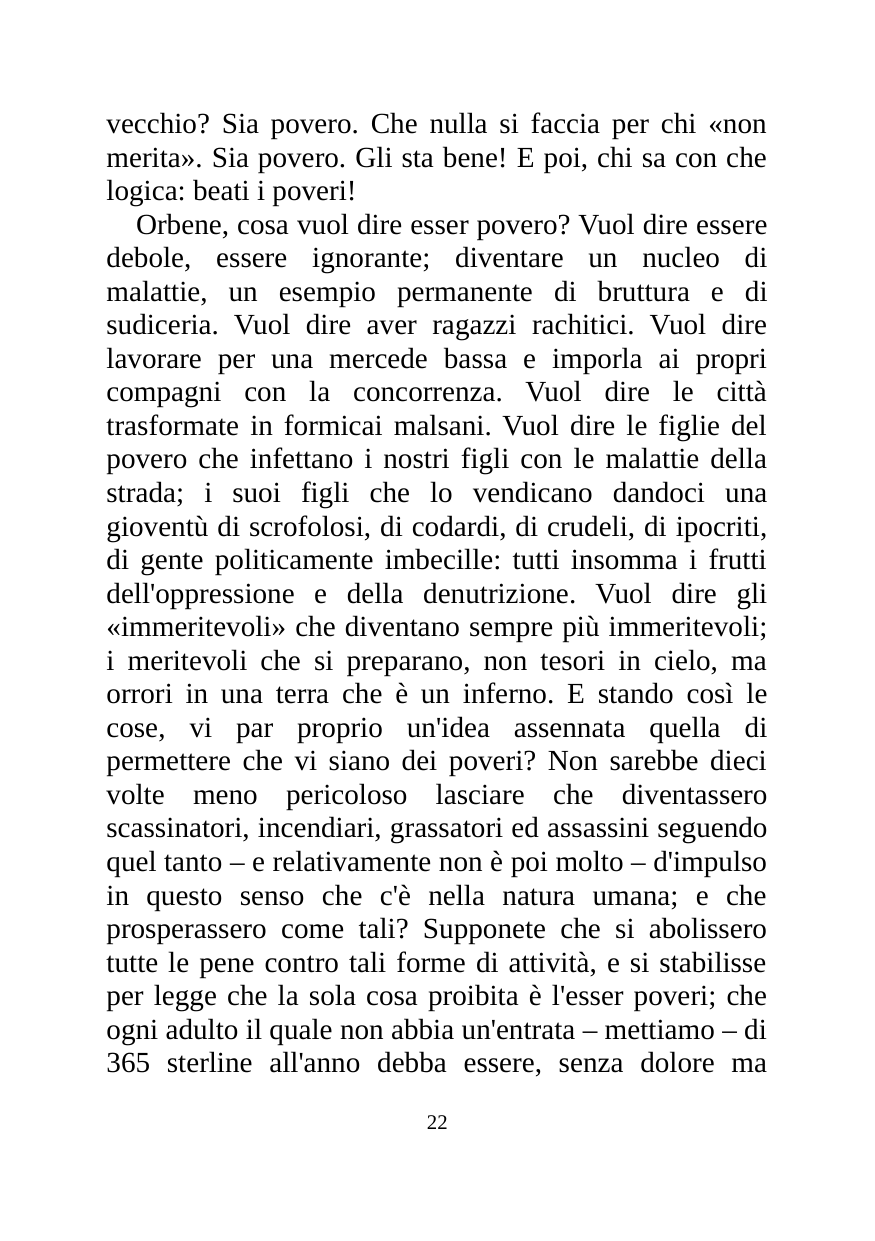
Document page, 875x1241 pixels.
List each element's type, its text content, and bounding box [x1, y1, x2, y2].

text Orbene, cosa vuol dire esser povero? Vuol dire essere debole, essere ignorante; diventare un nucleo di malattie, un esempio permanente di bruttura e di sudiceria. Vuol dire aver ragazzi rachitici. Vuol dire lavorare per una mercede bassa e imporla ai propri compagni con la concorrenza. Vuol dire le città trasformate in formicai malsani. Vuol dire le figlie del povero che infettano i nostri figli con le malattie della strada; i suoi figli che lo vendicano dandoci una gioventù di scrofolosi, di codardi, di crudeli, di ipocriti, di gente politicamente imbecille: tutti insomma i frutti dell'oppressione e della denutrizione. Vuol dire gli «immeritevoli» che diventano sempre più immeritevoli; i meritevoli che si preparano, non tesori in cielo, ma orrori in una terra che è un inferno. E stando così le cose, vi par proprio un'idea assennata quella di permettere che vi siano dei poveri? Non sarebbe dieci volte meno pericoloso lasciare che diventassero scassinatori, incendiari, grassatori ed assassini seguendo quel tanto – e relativamente non è poi molto – d'impulso in questo senso che c'è nella natura umana; e che prosperassero come tali? Supponete che si abolissero tutte le pene contro tali forme di attività, e si stabilisse per legge che la sola cosa proibita è l'esser poveri; che ogni adulto il quale non abbia un'entrata – mettiamo – di 365 sterline all'anno debba essere, senza dolore ma [106, 207, 768, 1079]
text vecchio? Sia povero. Che nulla si faccia per chi «non merita». Sia povero. Gli sta bene! E poi, chi sa con che logica: beati i poveri! [106, 106, 768, 207]
